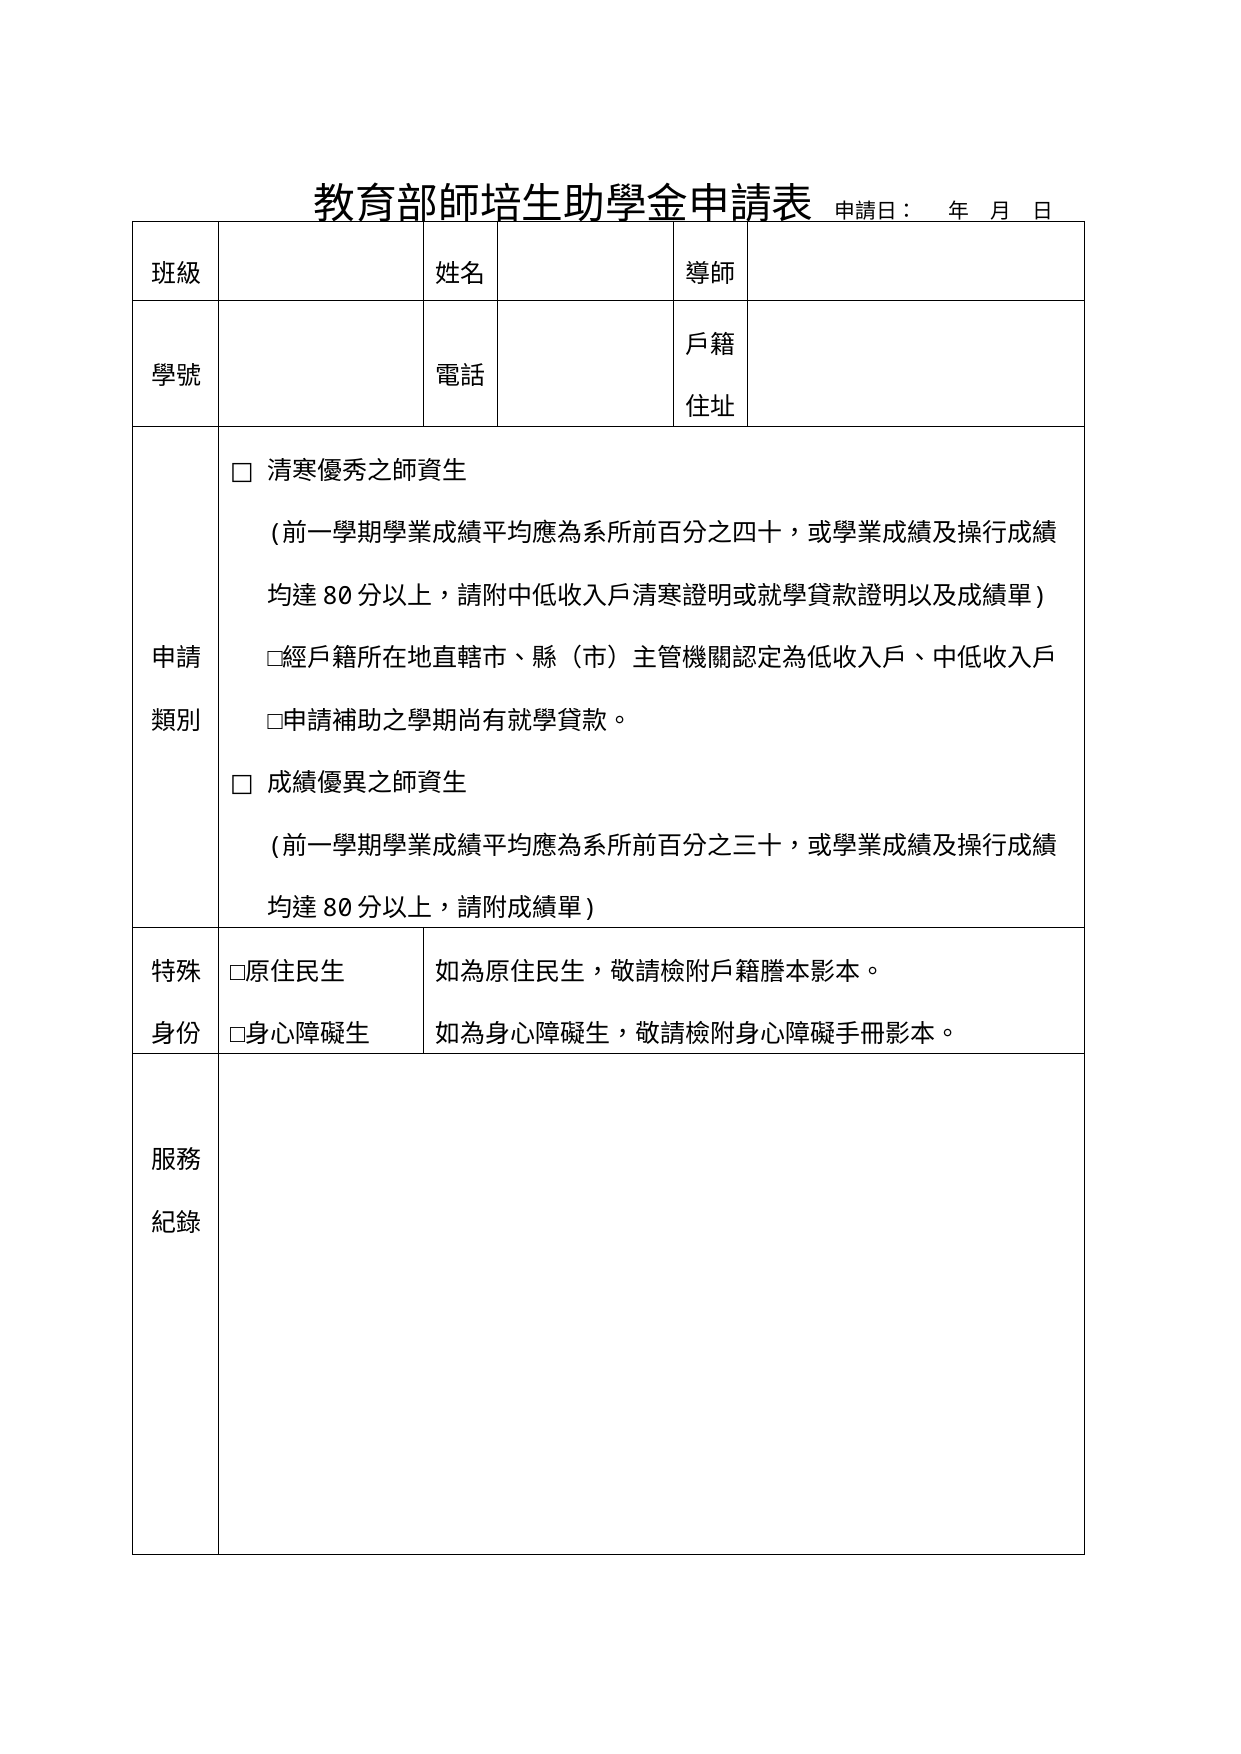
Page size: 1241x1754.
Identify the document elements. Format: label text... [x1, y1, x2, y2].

table_cell [498, 301, 673, 426]
table_cell 如為原住民生，敬請檢附戶籍謄本影本。 如為身心障礙生，敬請檢附身心障礙手冊影本。 [424, 928, 1084, 1053]
table_cell 戶籍住址 [674, 301, 747, 426]
text 教育部師培生助學金申請表 申請日： 年 月 日 [187, 158, 1053, 221]
table_header [219, 222, 423, 300]
table_cell 特殊身份 [133, 928, 218, 1053]
table_cell 服務紀錄 [133, 1054, 218, 1554]
table_cell 申請類別 [133, 427, 218, 927]
table_header 班級 [133, 222, 218, 300]
table_header [748, 222, 1084, 300]
table_cell [748, 301, 1084, 426]
table_cell 學號 [133, 301, 218, 426]
table_header [498, 222, 673, 300]
table_cell 清寒優秀之師資生 (前一學期學業成績平均應為系所前百分之四十，或學業成績及操行成績均達80分以上，請附中低收入戶清寒證明或就學貸款證明以及成績單) □經戶籍所在地直轄市、縣（市）主管機關認定為低收入戶、中低收入戶 □申請補助之學期尚有就學貸款。 成績優異之師資生 (前一學期學業成績平均應為系所前百分之三十，或學業成績及操行成績均達80分以上，請附成績單) [219, 427, 1084, 927]
table_header 導師 [674, 222, 747, 300]
table_cell [219, 1054, 1084, 1554]
table_cell [219, 301, 423, 426]
table_cell 電話 [424, 301, 497, 426]
table_cell □原住民生 □身心障礙生 [219, 928, 423, 1053]
table_header 姓名 [424, 222, 497, 300]
